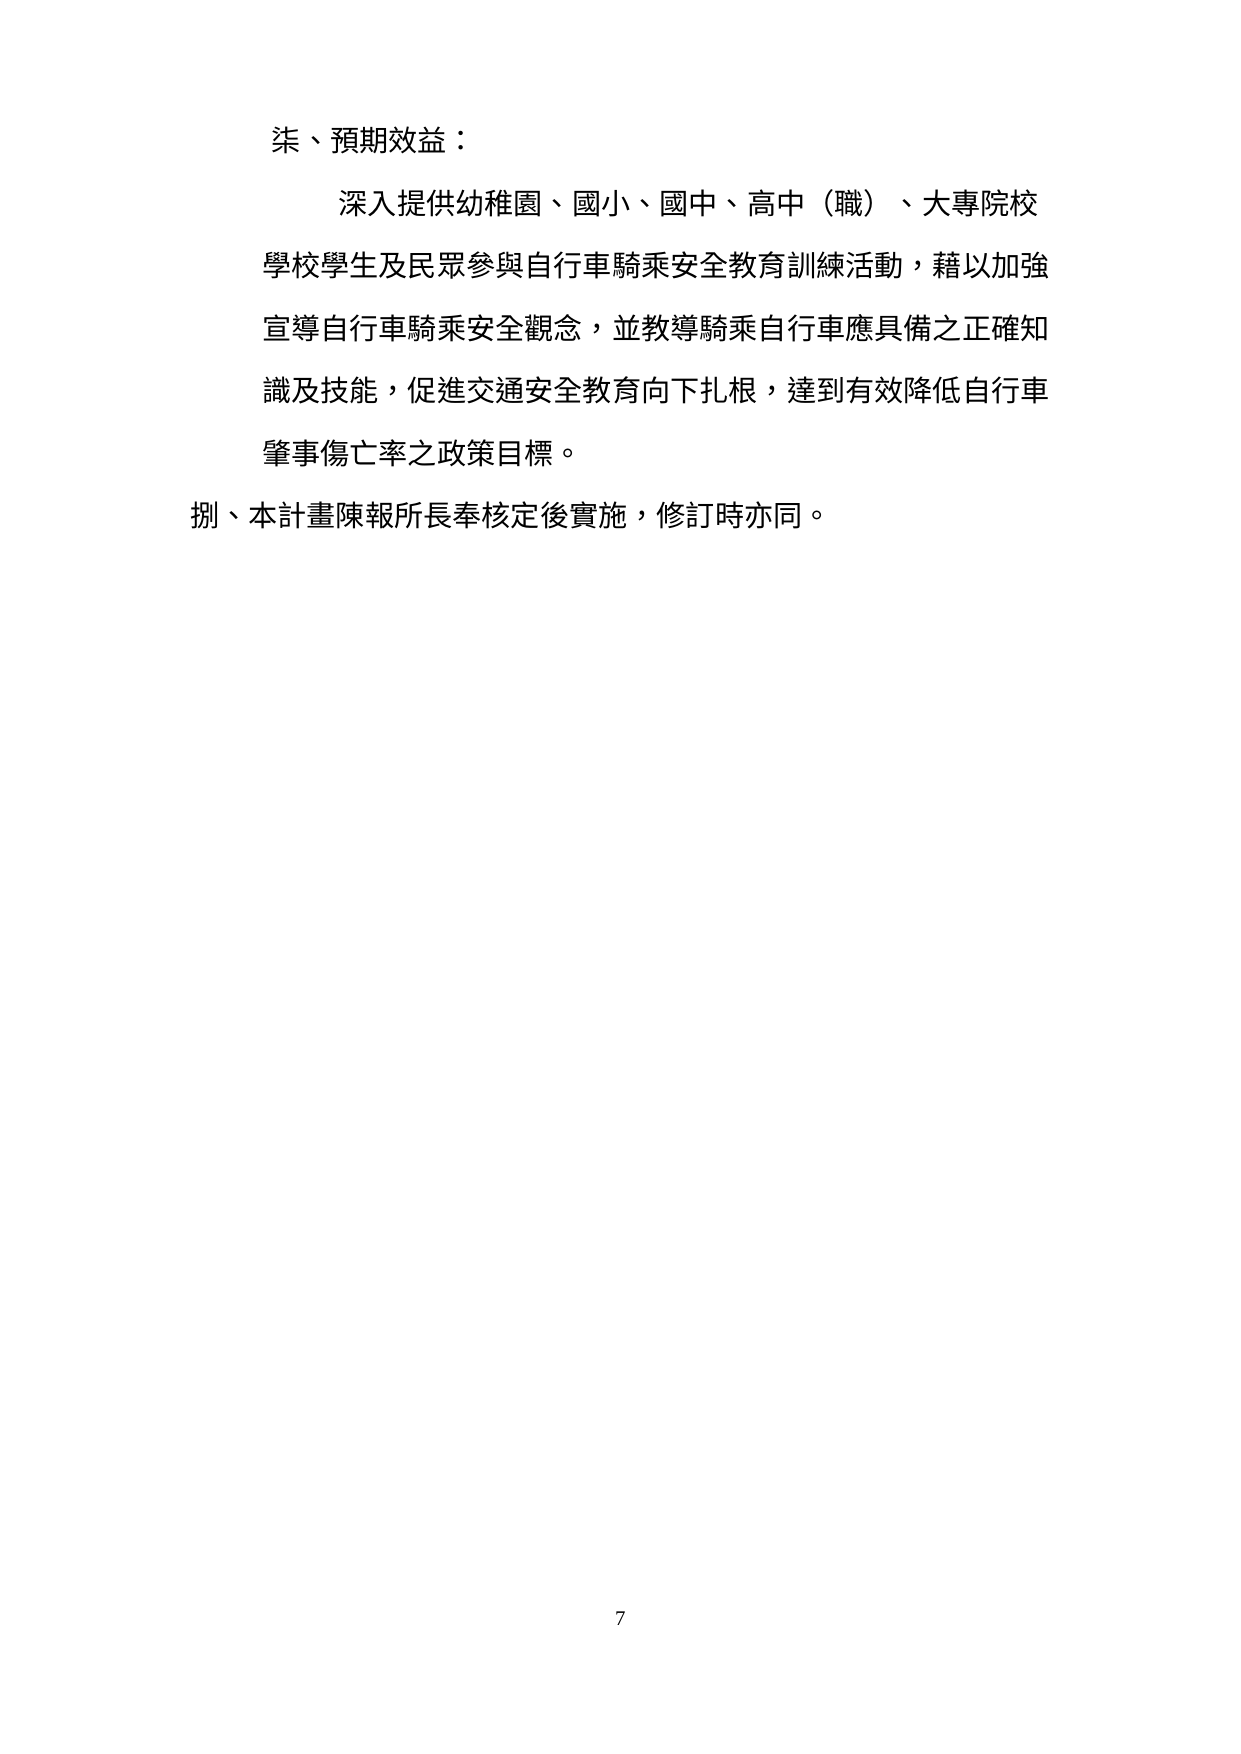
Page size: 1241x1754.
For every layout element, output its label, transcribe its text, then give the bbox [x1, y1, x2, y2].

text 深入提供幼稚園、國小、國中、高中（職）、大專院校學校學生及民眾參與自行車騎乘安全教育訓練活動，藉以加強宣導自行車騎乘安全觀念，並教導騎乘自行車應具備之正確知識及技能，促進交通安全教育向下扎根，達到有效降低自行車肇事傷亡率之政策目標。 [198, 160, 1053, 472]
text 柒、預期效益： [272, 97, 1053, 160]
text 捌、本計畫陳報所長奉核定後實施，修訂時亦同。 [190, 472, 1053, 535]
